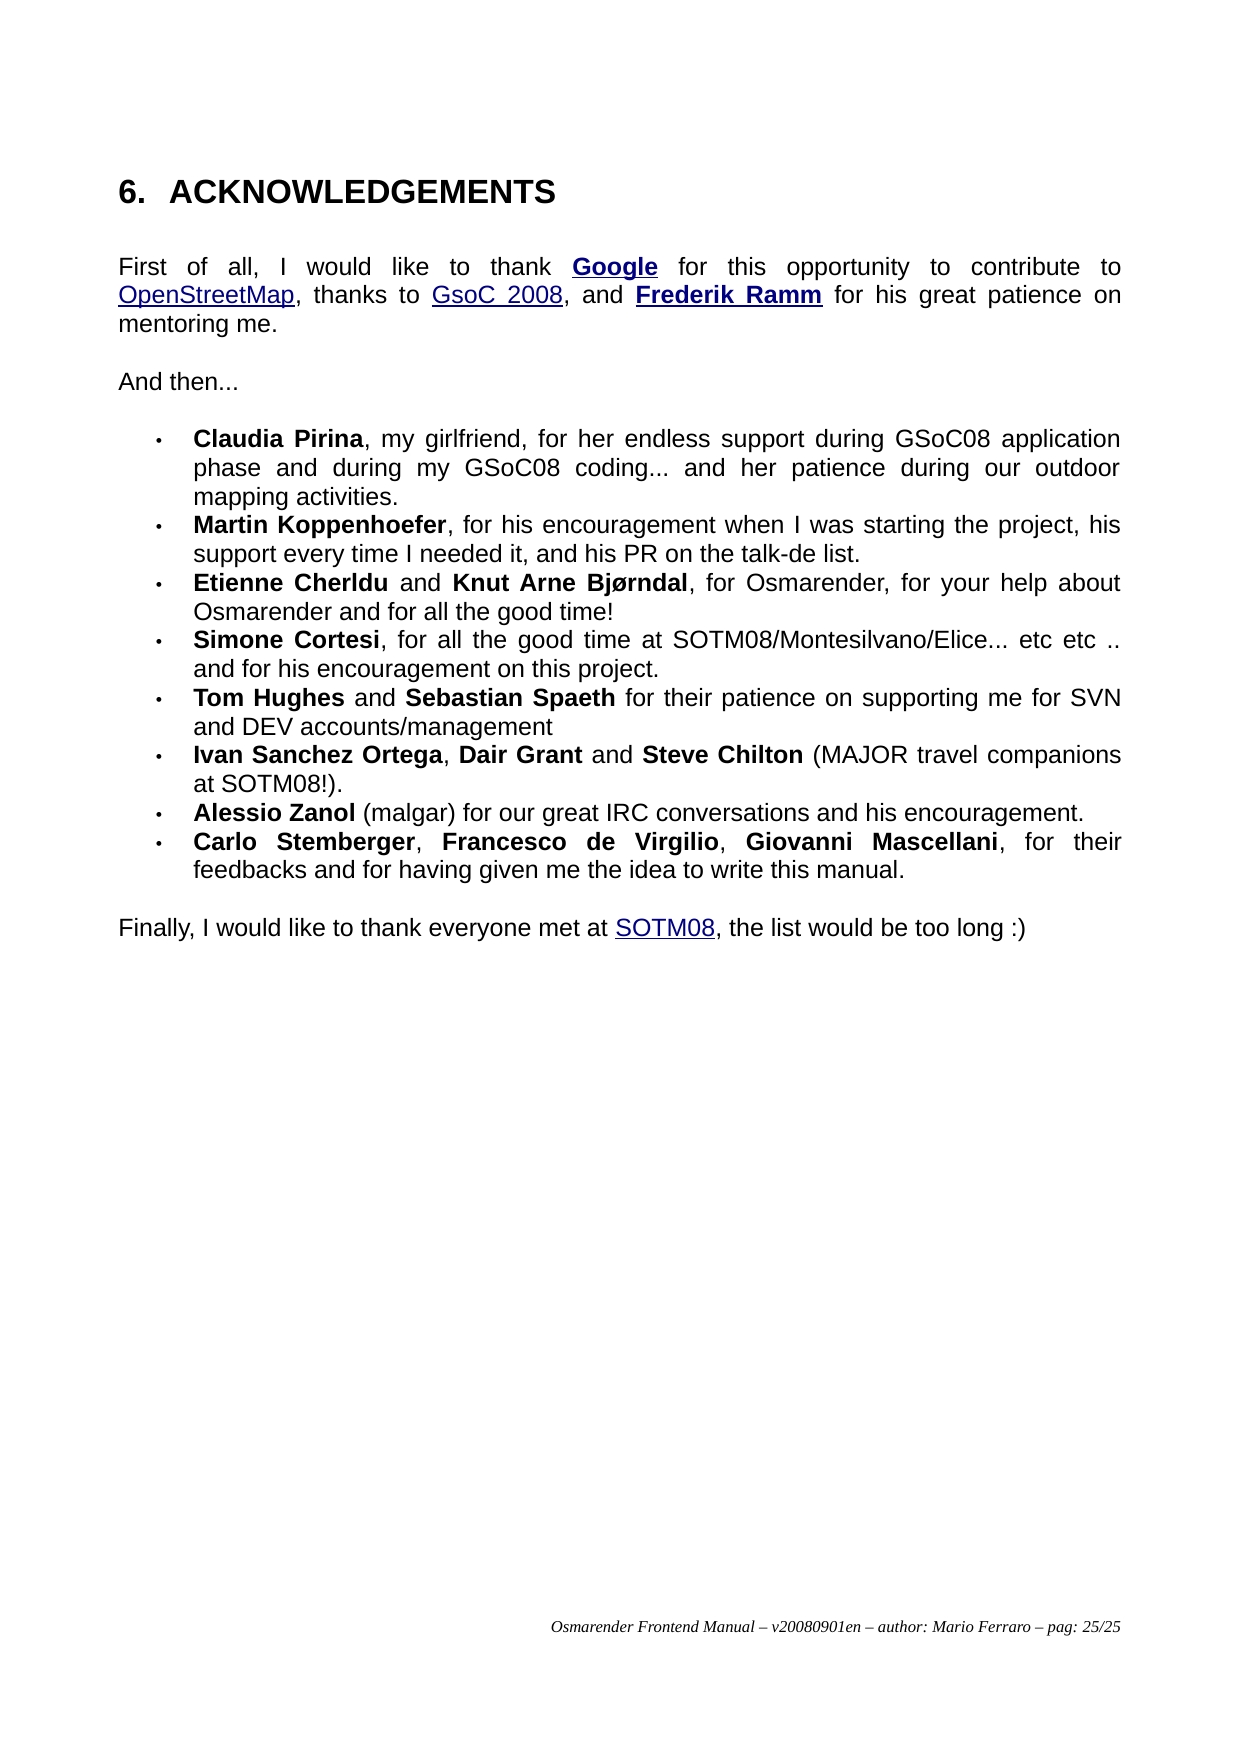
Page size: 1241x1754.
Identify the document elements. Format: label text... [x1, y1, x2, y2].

text First of all, I would like to thank Google for this opportunity to contribute to OpenStreetMap, thanks to GsoC 2008, and Frederik Ramm for his great patience on mentoring me. [118, 252, 1122, 338]
list Martin Koppenhoefer, for his encouragement when I was starting the project, his support every time I needed it, and his PR on the talk-de list. [156, 511, 1122, 568]
list Alessio Zanol (malgar) for our great IRC conversations and his encouragement. [156, 798, 1122, 827]
list Tom Hughes and Sebastian Spaeth for their patience on supporting me for SVN and DEV accounts/management [156, 683, 1122, 741]
subtitle ACKNOWLEDGEMENTS [118, 172, 1122, 211]
list Etienne Cherldu and Knut Arne Bjørndal, for Osmarender, for your help about Osmarender and for all the good time! [156, 568, 1122, 626]
text Finally, I would like to thank everyone met at SOTM08, the list would be too long :) [118, 913, 1122, 942]
text And then... [118, 367, 1122, 396]
list Carlo Stemberger, Francesco de Virgilio, Giovanni Mascellani, for their feedbacks and for having given me the idea to write this manual. [156, 827, 1122, 884]
list Claudia Pirina, my girlfriend, for her endless support during GSoC08 application phase and during my GSoC08 coding... and her patience during our outdoor mapping activities. [156, 424, 1122, 511]
list Simone Cortesi, for all the good time at SOTM08/Montesilvano/Elice... etc etc .. and for his encouragement on this project. [156, 626, 1122, 683]
list Ivan Sanchez Ortega, Dair Grant and Steve Chilton (MAJOR travel companions at SOTM08!). [156, 741, 1122, 798]
